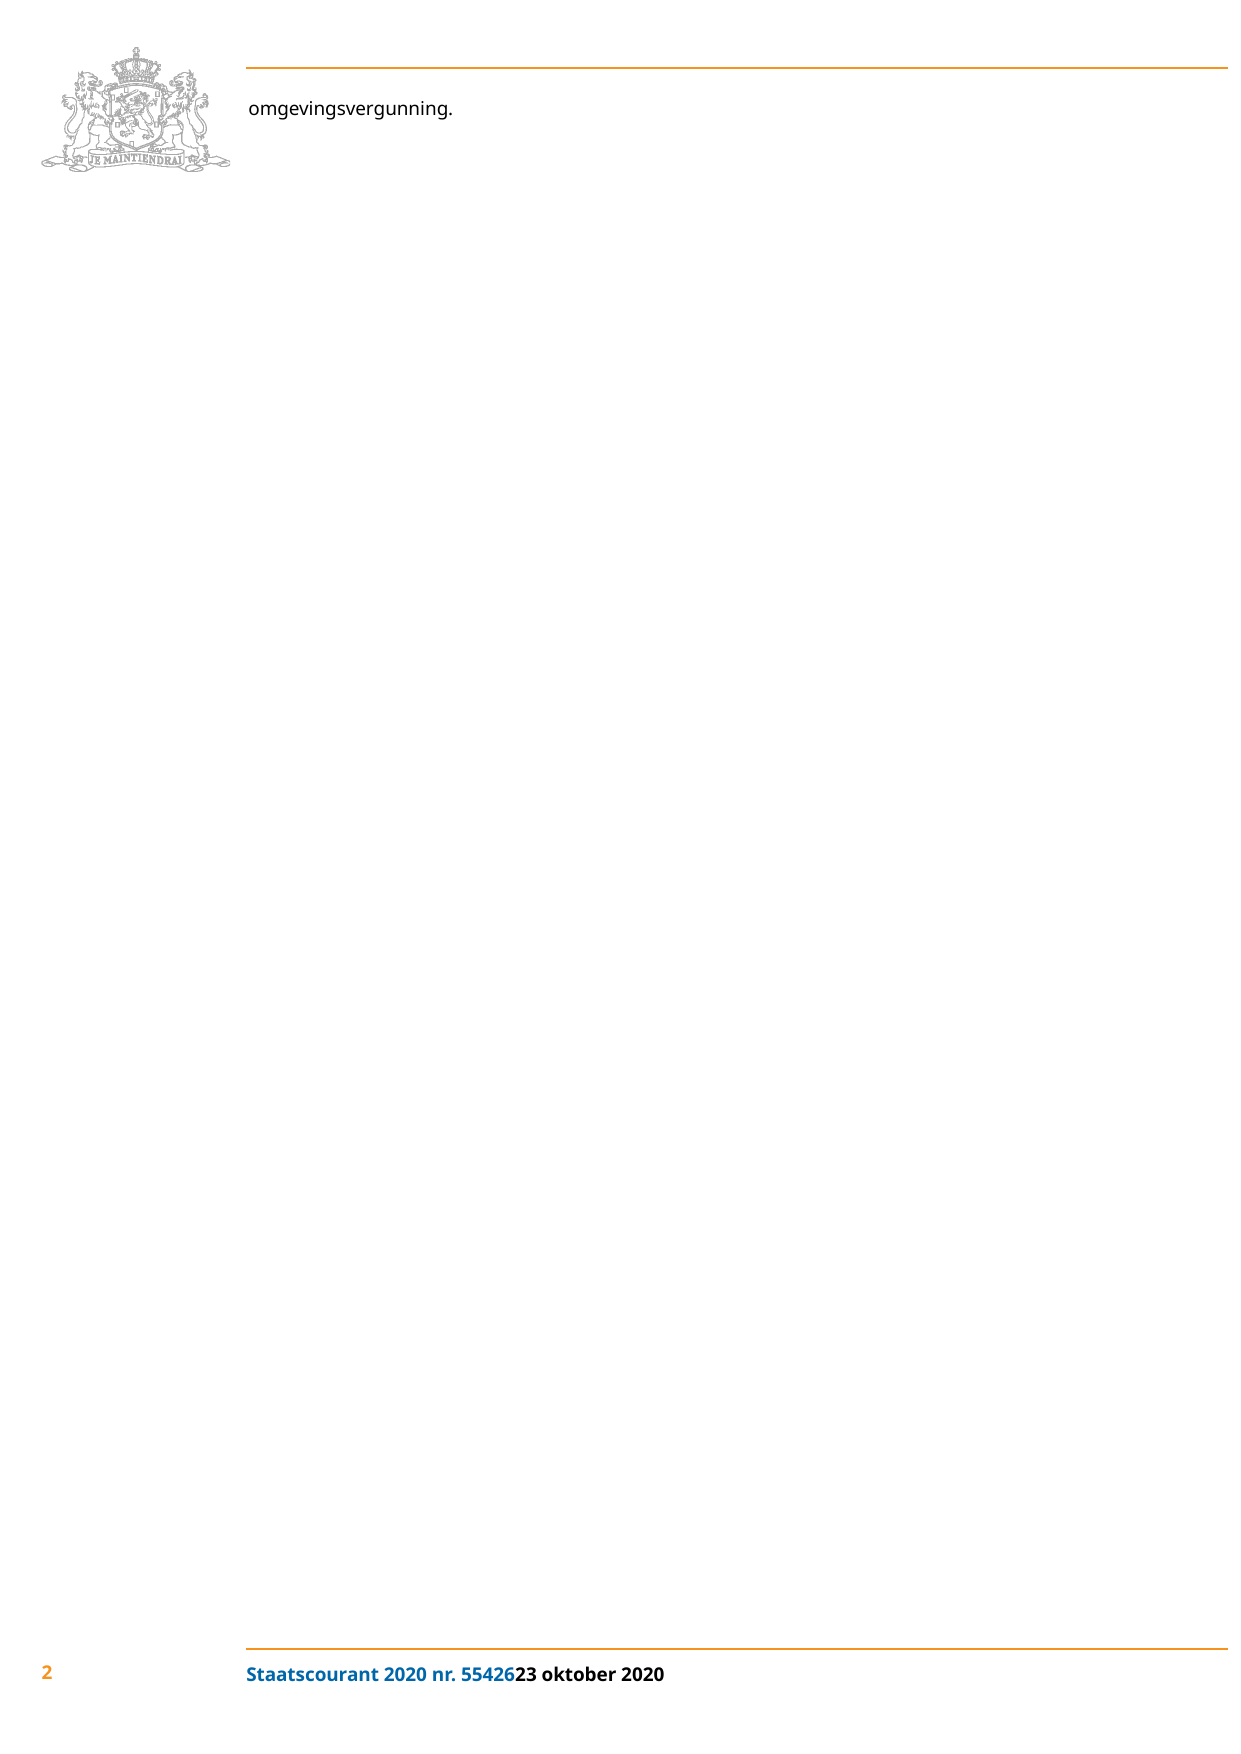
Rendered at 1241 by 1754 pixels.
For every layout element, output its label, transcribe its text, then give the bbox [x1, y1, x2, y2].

picture [41, 47, 231, 172]
text omgevingsvergunning. [248, 95, 1152, 121]
